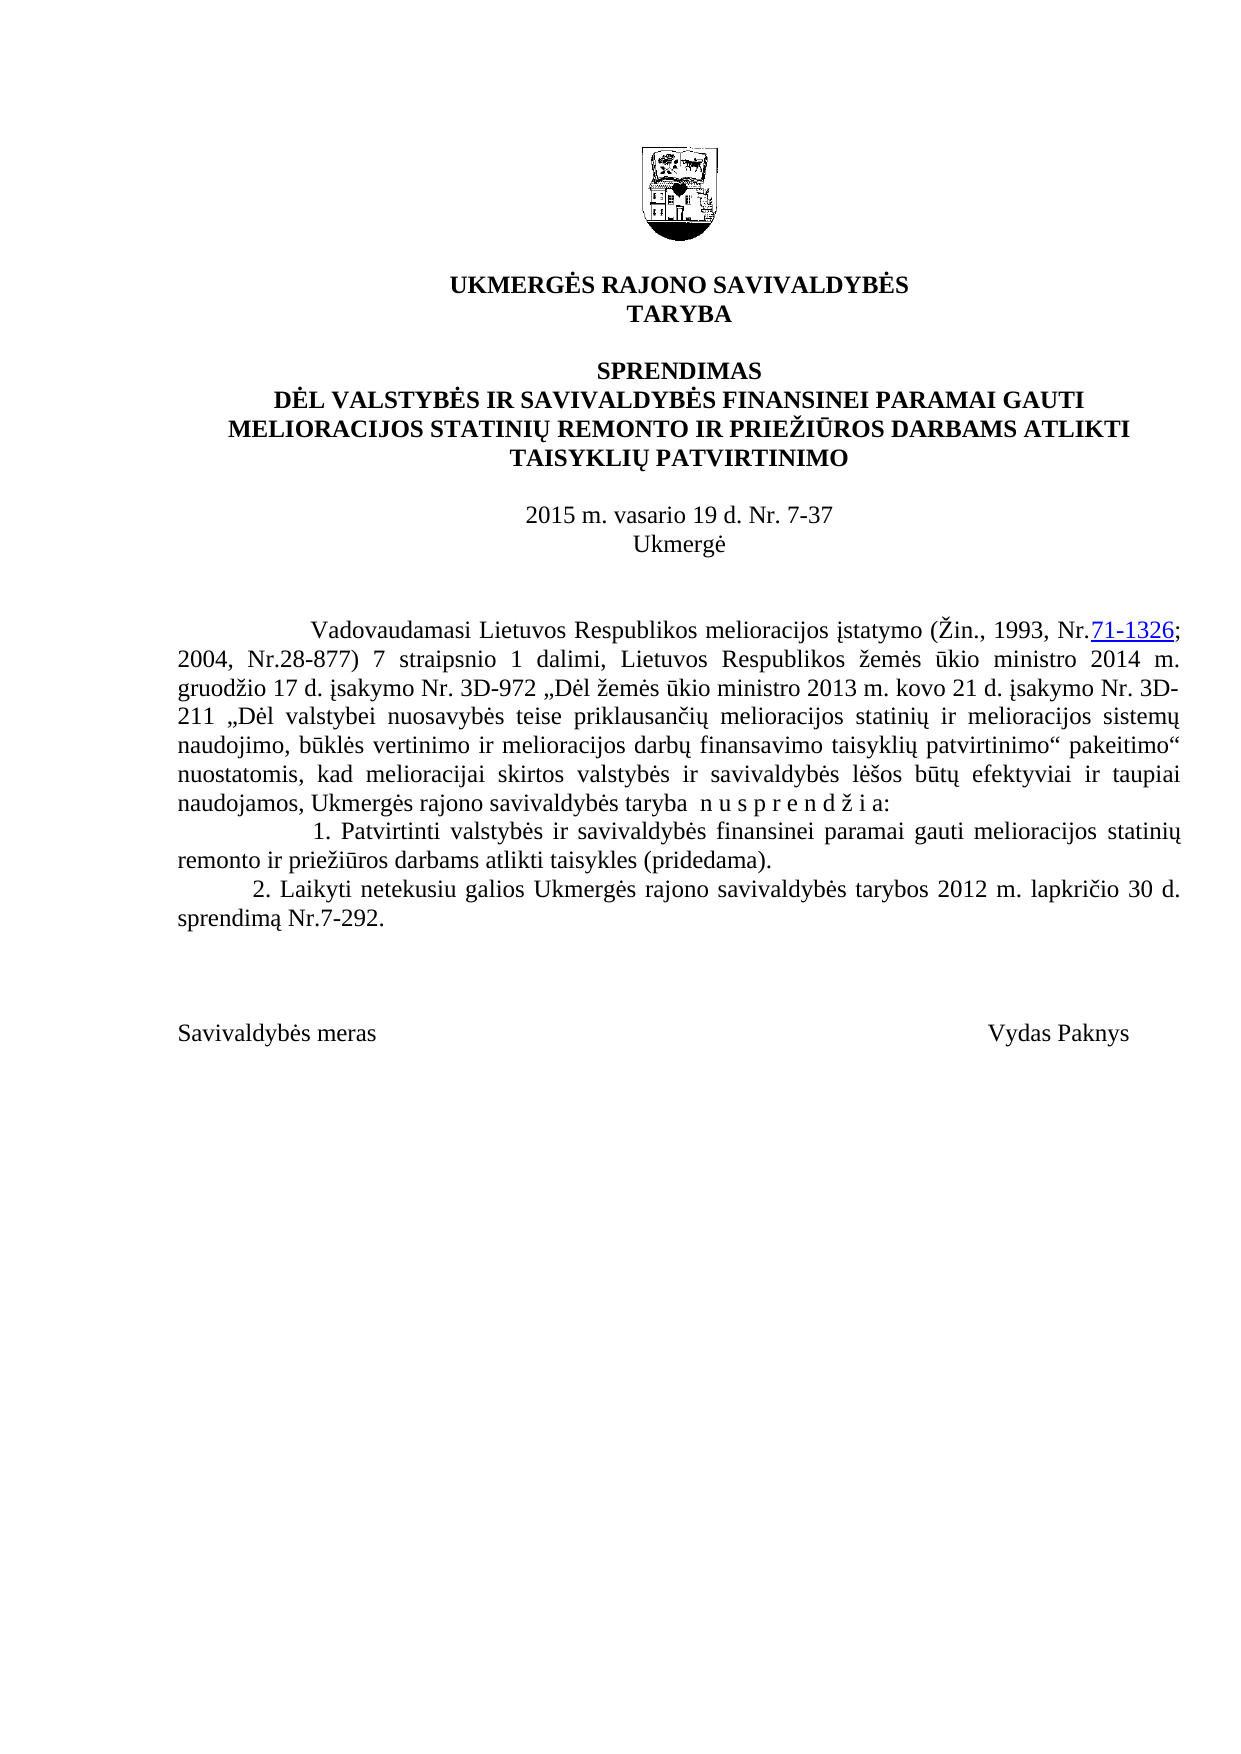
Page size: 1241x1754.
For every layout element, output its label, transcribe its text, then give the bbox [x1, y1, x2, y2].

text TARYBA [177, 299, 1181, 328]
text Vadovaudamasi Lietuvos Respublikos melioracijos įstatymo (Žin., 1993, Nr.71-1326; 2004, Nr.28-877) 7 straipsnio 1 dalimi, Lietuvos Respublikos žemės ūkio ministro 2014 m. gruodžio 17 d. įsakymo Nr. 3D-972 „Dėl žemės ūkio ministro 2013 m. kovo 21 d. įsakymo Nr. 3D-211 „Dėl valstybei nuosavybės teise priklausančių melioracijos statinių ir melioracijos sistemų naudojimo, būklės vertinimo ir melioracijos darbų finansavimo taisyklių patvirtinimo“ pakeitimo“ nuostatomis, kad melioracijai skirtos valstybės ir savivaldybės lėšos būtų efektyviai ir taupiai naudojamos, Ukmergės rajono savivaldybės taryba n u s p r e n d ž i a: [177, 615, 1181, 816]
text Ukmergė [177, 529, 1181, 558]
text 2015 m. vasario 19 d. Nr. 7-37 [177, 500, 1181, 529]
text Savivaldybės meras Vydas Paknys [177, 1018, 1181, 1046]
text SPRENDIMAS [177, 356, 1181, 385]
text 2. Laikyti netekusiu galios Ukmergės rajono savivaldybės tarybos 2012 m. lapkričio 30 d. sprendimą Nr.7-292. [177, 874, 1181, 931]
text 1. Patvirtinti valstybės ir savivaldybės finansinei paramai gauti melioracijos statinių remonto ir priežiūros darbams atlikti taisykles (pridedama). [177, 816, 1181, 874]
text UKMERGĖS RAJONO SAVIVALDYBĖS [177, 270, 1181, 299]
text DĖL VALSTYBĖS IR SAVIVALDYBĖS FINANSINEI PARAMAI GAUTI MELIORACIJOS STATINIŲ REMONTO IR PRIEŽIŪROS DARBAMS ATLIKTI TAISYKLIŲ PATVIRTINIMO [177, 385, 1181, 471]
